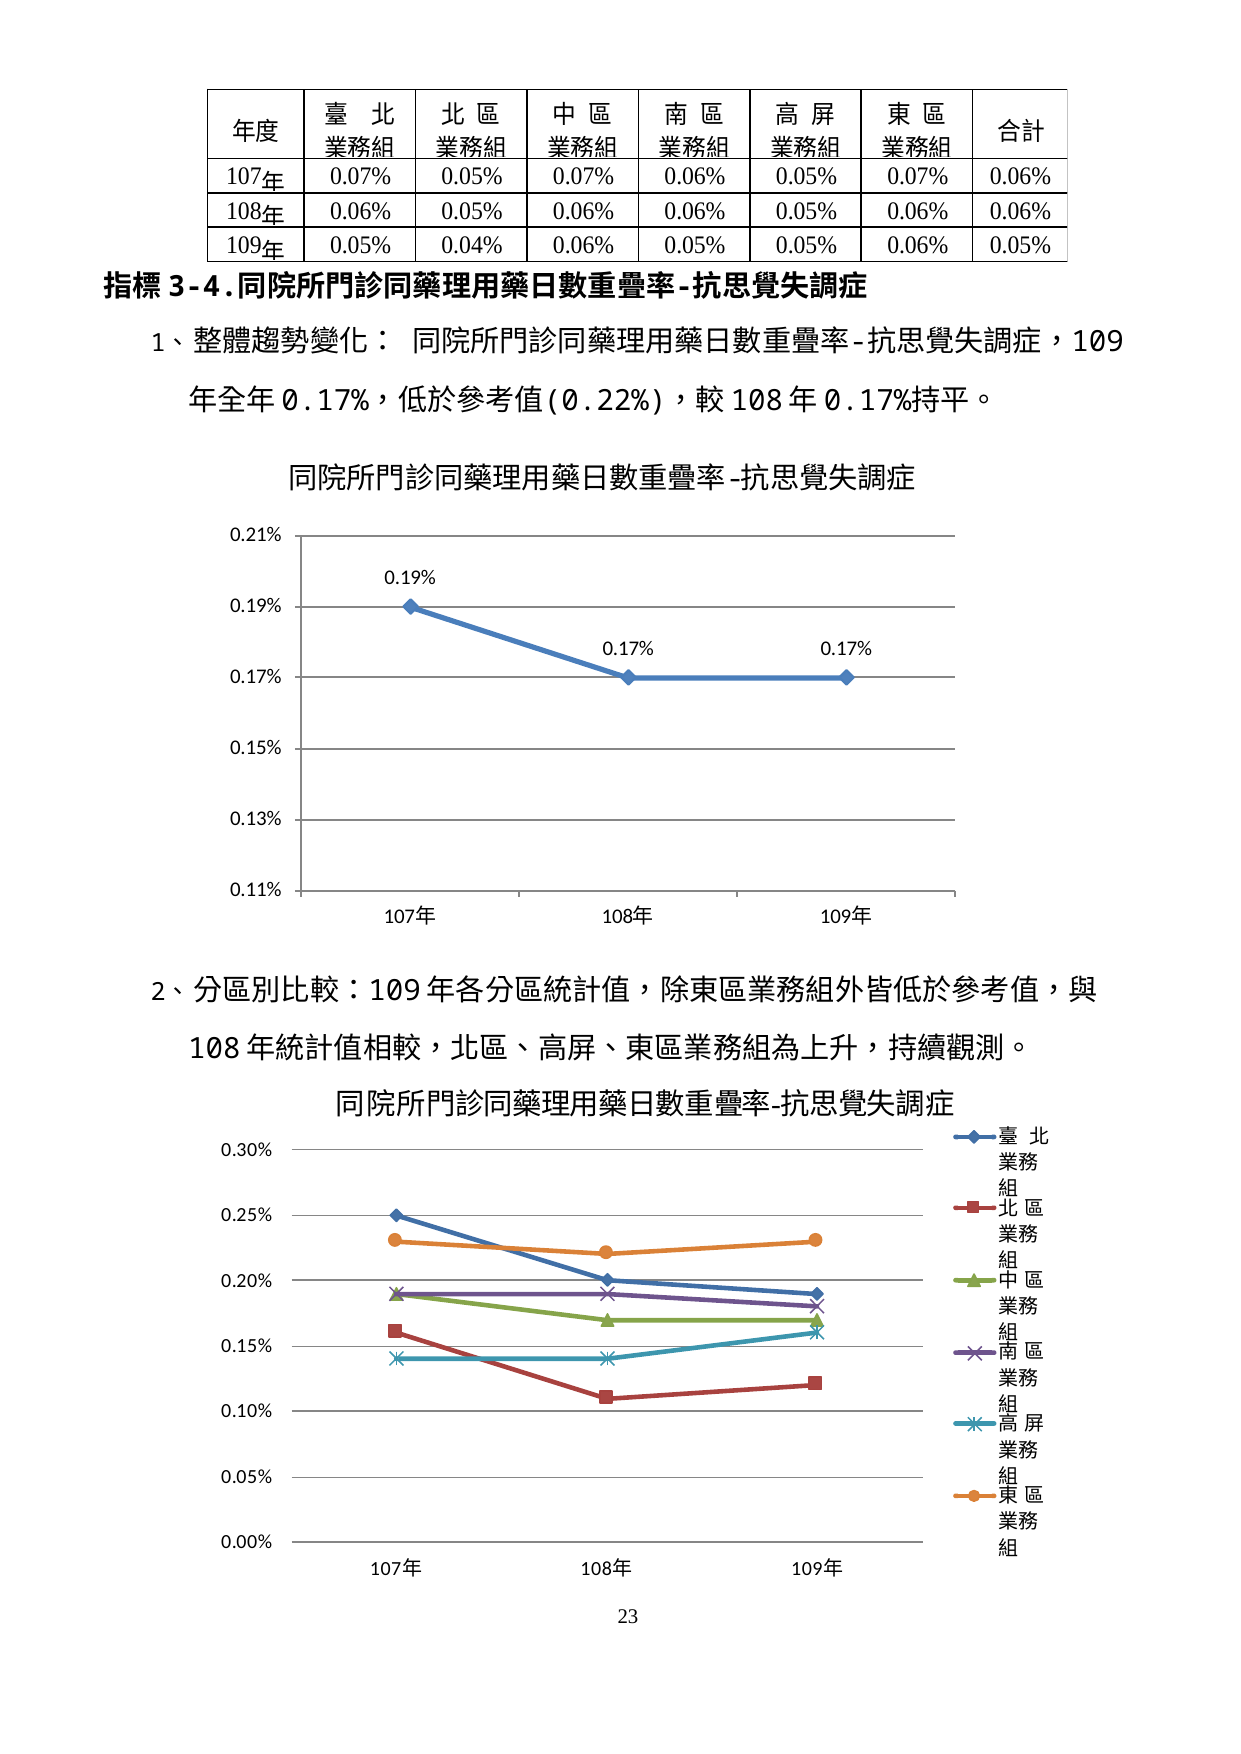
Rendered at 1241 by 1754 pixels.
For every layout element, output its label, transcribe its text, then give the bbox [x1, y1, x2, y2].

list 整體趨勢變化： 同院所門診同藥理用藥日數重疊率-抗思覺失調症，109年全年0.17%，低於參考值(0.22%)，較108年0.17%持平。 [150, 305, 1152, 422]
subtitle 指標3-4.同院所門診同藥理用藥日數重疊率-抗思覺失調症 [103, 263, 1152, 305]
list 分區別比較：109年各分區統計值，除東區業務組外皆低於參考值，與108年統計值相較，北區、高屏、東區業務組為上升，持續觀測。 [150, 954, 1152, 1071]
